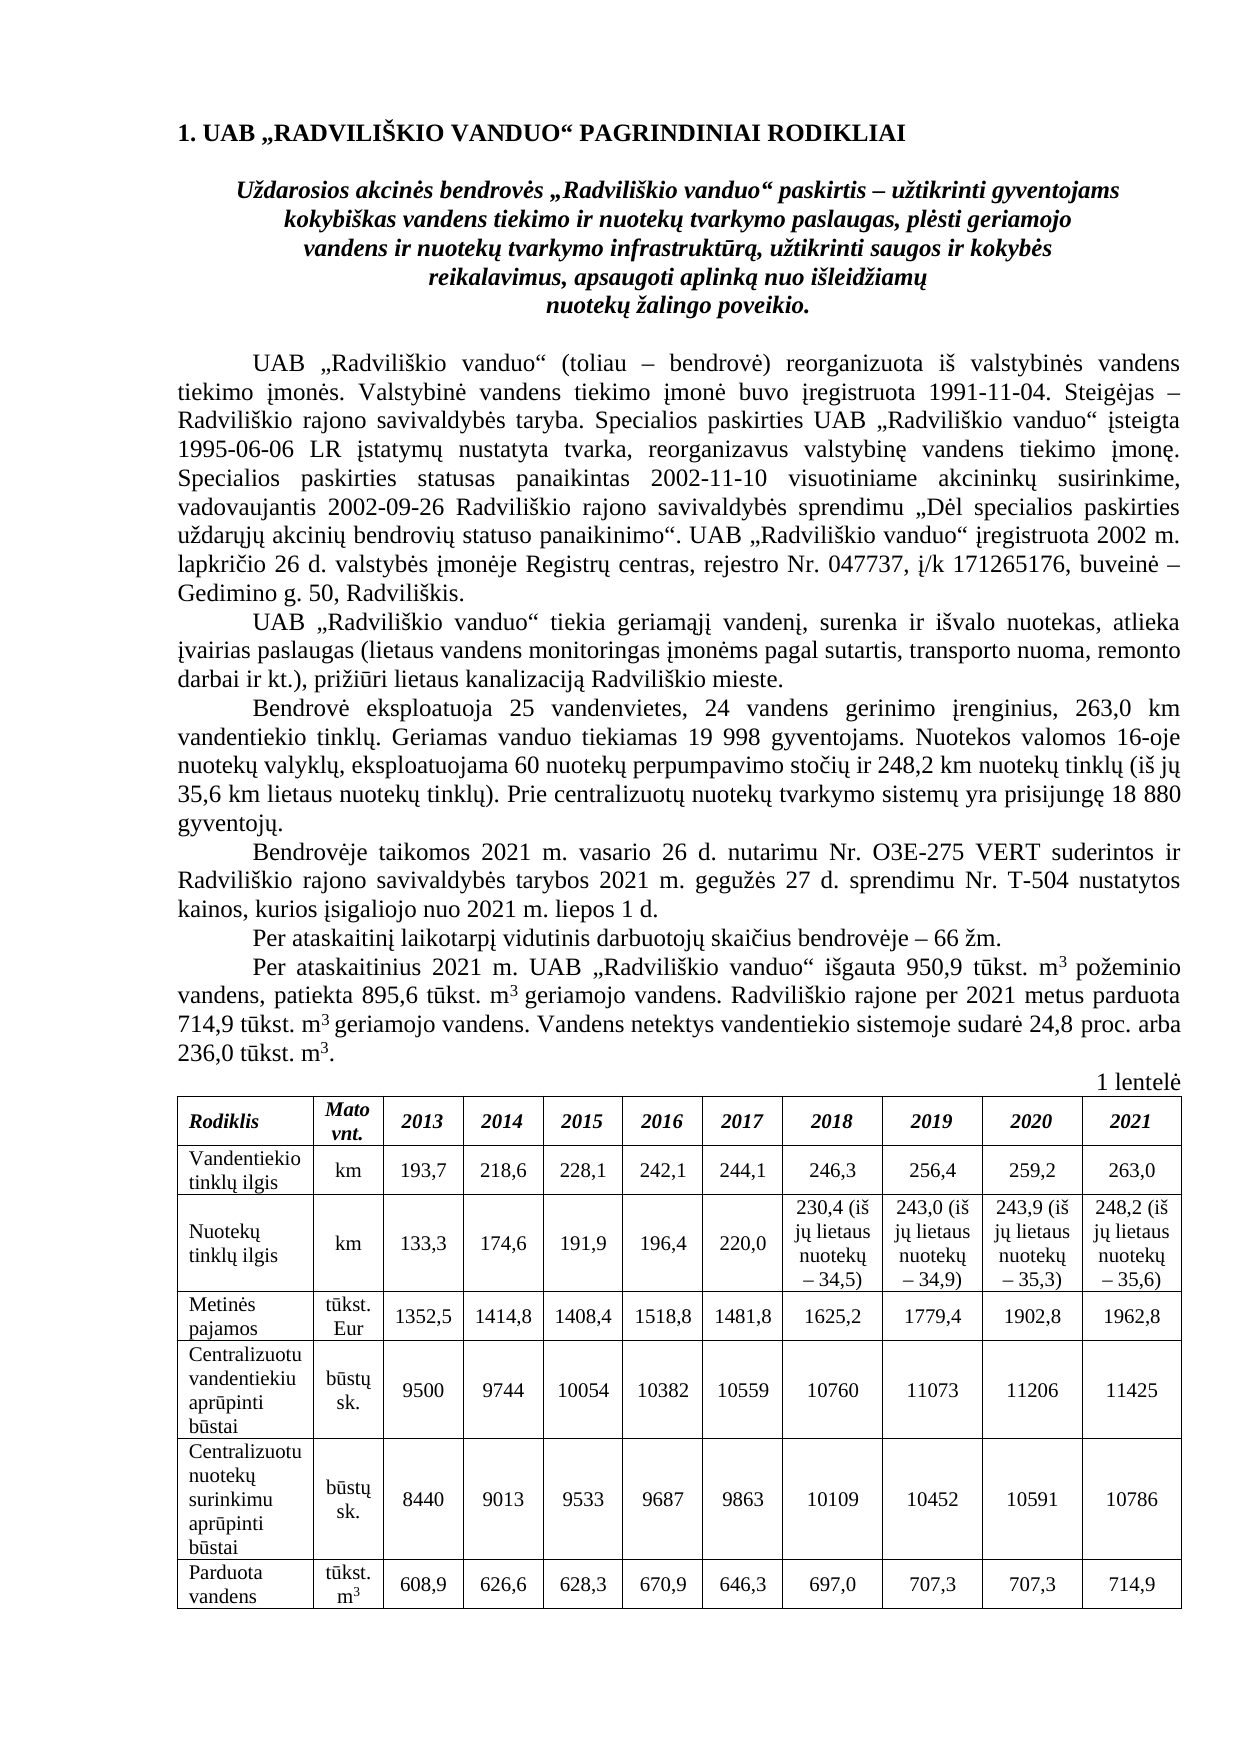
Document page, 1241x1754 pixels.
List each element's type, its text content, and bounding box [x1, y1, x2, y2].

table_cell 230,4 (iš jų lietaus nuotekų – 34,5) [783, 1195, 882, 1291]
text Uždarosios akcinės bendrovės „Radviliškio vanduo“ paskirtis – užtikrinti gyventojams [177, 176, 1181, 204]
table_cell 196,4 [623, 1195, 702, 1291]
table_cell 256,4 [883, 1146, 982, 1194]
table_cell 10591 [983, 1439, 1082, 1559]
text UAB „Radviliškio vanduo“ (toliau – bendrovė) reorganizuota iš valstybinės vandens tiekimo įmonės. Valstybinė vandens tiekimo įmonė buvo įregistruota 1991-11-04. Steigėjas – Radviliškio rajono savivaldybės taryba. Specialios paskirties UAB „Radviliškio vanduo“ įsteigta 1995-06-06 LR įstatymų nustatyta tvarka, reorganizavus valstybinę vandens tiekimo įmonę. Specialios paskirties statusas panaikintas 2002-11-10 visuotiniame akcininkų susirinkime, vadovaujantis 2002-09-26 Radviliškio rajono savivaldybės sprendimu „Dėl specialios paskirties uždarųjų akcinių bendrovių statuso panaikinimo“. UAB „Radviliškio vanduo“ įregistruota 2002 m. lapkričio 26 d. valstybės įmonėje Registrų centras, rejestro Nr. 047737, į/k 171265176, buveinė – Gedimino g. 50, Radviliškis. [177, 348, 1181, 607]
text vandens ir nuotekų tvarkymo infrastruktūrą, užtikrinti saugos ir kokybės [177, 233, 1181, 262]
table_cell 9533 [544, 1439, 622, 1559]
table_cell 608,9 [384, 1560, 463, 1608]
table_cell 10559 [703, 1341, 782, 1438]
table_cell 714,9 [1083, 1560, 1181, 1608]
table_header Rodiklis [178, 1097, 313, 1145]
table_cell 8440 [384, 1439, 463, 1559]
table_cell Centralizuotu nuotekų surinkimu aprūpinti būstai [178, 1439, 313, 1559]
table_header 2020 [983, 1097, 1082, 1145]
text Bendrovė eksploatuoja 25 vandenvietes, 24 vandens gerinimo įrenginius, 263,0 km vandentiekio tinklų. Geriamas vanduo tiekiamas 19 998 gyventojams. Nuotekos valomos 16-oje nuotekų valyklų, eksploatuojama 60 nuotekų perpumpavimo stočių ir 248,2 km nuotekų tinklų (iš jų 35,6 km lietaus nuotekų tinklų). Prie centralizuotų nuotekų tvarkymo sistemų yra prisijungę 18 880 gyventojų. [177, 693, 1181, 837]
text nuotekų žalingo poveikio. [177, 291, 1181, 319]
table_header 2013 [384, 1097, 463, 1145]
table_cell 193,7 [384, 1146, 463, 1194]
table_cell 1518,8 [623, 1292, 702, 1340]
table_cell 228,1 [544, 1146, 622, 1194]
table_cell 626,6 [464, 1560, 543, 1608]
table_cell km [314, 1146, 383, 1194]
table_cell km [314, 1195, 383, 1291]
table_cell Metinės pajamos [178, 1292, 313, 1340]
table_cell 10786 [1083, 1439, 1181, 1559]
table_cell 670,9 [623, 1560, 702, 1608]
table_cell 263,0 [1083, 1146, 1181, 1194]
table_header 2019 [883, 1097, 982, 1145]
table_cell būstų sk. [314, 1341, 383, 1438]
table_cell 1962,8 [1083, 1292, 1181, 1340]
text Per ataskaitinius 2021 m. UAB „Radviliškio vanduo“ išgauta 950,9 tūkst. m3 požeminio vandens, patiekta 895,6 tūkst. m3 geriamojo vandens. Radviliškio rajone per 2021 metus parduota 714,9 tūkst. m3 geriamojo vandens. Vandens netektys vandentiekio sistemoje sudarė 24,8 proc. arba 236,0 tūkst. m3. [177, 952, 1181, 1067]
table_cell 10452 [883, 1439, 982, 1559]
table_cell Vandentiekio tinklų ilgis [178, 1146, 313, 1194]
text 1 lentelė [177, 1067, 1181, 1096]
table_cell 707,3 [883, 1560, 982, 1608]
table_cell 218,6 [464, 1146, 543, 1194]
table_cell 220,0 [703, 1195, 782, 1291]
table_cell 646,3 [703, 1560, 782, 1608]
table_cell 697,0 [783, 1560, 882, 1608]
table_header 2017 [703, 1097, 782, 1145]
table_cell 10382 [623, 1341, 702, 1438]
table_cell 1902,8 [983, 1292, 1082, 1340]
table_cell 191,9 [544, 1195, 622, 1291]
table_cell 1779,4 [883, 1292, 982, 1340]
table_cell 243,0 (iš jų lietaus nuotekų – 34,9) [883, 1195, 982, 1291]
table_cell Nuotekų tinklų ilgis [178, 1195, 313, 1291]
table_cell 628,3 [544, 1560, 622, 1608]
table_header 2018 [783, 1097, 882, 1145]
table_cell 9013 [464, 1439, 543, 1559]
table_cell 1408,4 [544, 1292, 622, 1340]
table_cell 1481,8 [703, 1292, 782, 1340]
table_header 2021 [1083, 1097, 1181, 1145]
table_cell 10760 [783, 1341, 882, 1438]
table_cell tūkst. Eur [314, 1292, 383, 1340]
table_cell 174,6 [464, 1195, 543, 1291]
table_cell Parduota vandens [178, 1560, 313, 1608]
table_cell 11425 [1083, 1341, 1181, 1438]
table_cell 9687 [623, 1439, 702, 1559]
table_cell 133,3 [384, 1195, 463, 1291]
table_cell 1352,5 [384, 1292, 463, 1340]
text kokybiškas vandens tiekimo ir nuotekų tvarkymo paslaugas, plėsti geriamojo [177, 204, 1181, 233]
text reikalavimus, apsaugoti aplinką nuo išleidžiamų [177, 262, 1181, 291]
table_cell 244,1 [703, 1146, 782, 1194]
table_header 2016 [623, 1097, 702, 1145]
table_cell 1625,2 [783, 1292, 882, 1340]
table_cell 9500 [384, 1341, 463, 1438]
table_cell 11206 [983, 1341, 1082, 1438]
table_cell 9863 [703, 1439, 782, 1559]
table_cell 9744 [464, 1341, 543, 1438]
table_cell 1414,8 [464, 1292, 543, 1340]
table_header 2015 [544, 1097, 622, 1145]
table_cell 259,2 [983, 1146, 1082, 1194]
text UAB „Radviliškio vanduo“ tiekia geriamąjį vandenį, surenka ir išvalo nuotekas, atlieka įvairias paslaugas (lietaus vandens monitoringas įmonėms pagal sutartis, transporto nuoma, remonto darbai ir kt.), prižiūri lietaus kanalizaciją Radviliškio mieste. [177, 607, 1181, 693]
table_cell 10109 [783, 1439, 882, 1559]
table_cell 707,3 [983, 1560, 1082, 1608]
table_cell tūkst. m3 [314, 1560, 383, 1608]
table_cell 10054 [544, 1341, 622, 1438]
table_header 2014 [464, 1097, 543, 1145]
table_cell 11073 [883, 1341, 982, 1438]
table_cell 242,1 [623, 1146, 702, 1194]
table_cell 243,9 (iš jų lietaus nuotekų – 35,3) [983, 1195, 1082, 1291]
table_header Mato vnt. [314, 1097, 383, 1145]
table_cell Centralizuotu vandentiekiu aprūpinti būstai [178, 1341, 313, 1438]
text 1. UAB „RADVILIŠKIO VANDUO“ PAGRINDINIAI RODIKLIAI [177, 118, 1181, 147]
table_cell būstų sk. [314, 1439, 383, 1559]
text Bendrovėje taikomos 2021 m. vasario 26 d. nutarimu Nr. O3E-275 VERT suderintos ir Radviliškio rajono savivaldybės tarybos 2021 m. gegužės 27 d. sprendimu Nr. T-504 nustatytos kainos, kurios įsigaliojo nuo 2021 m. liepos 1 d. [177, 837, 1181, 923]
text Per ataskaitinį laikotarpį vidutinis darbuotojų skaičius bendrovėje – 66 žm. [177, 923, 1181, 952]
table_cell 248,2 (iš jų lietaus nuotekų – 35,6) [1083, 1195, 1181, 1291]
table_cell 246,3 [783, 1146, 882, 1194]
